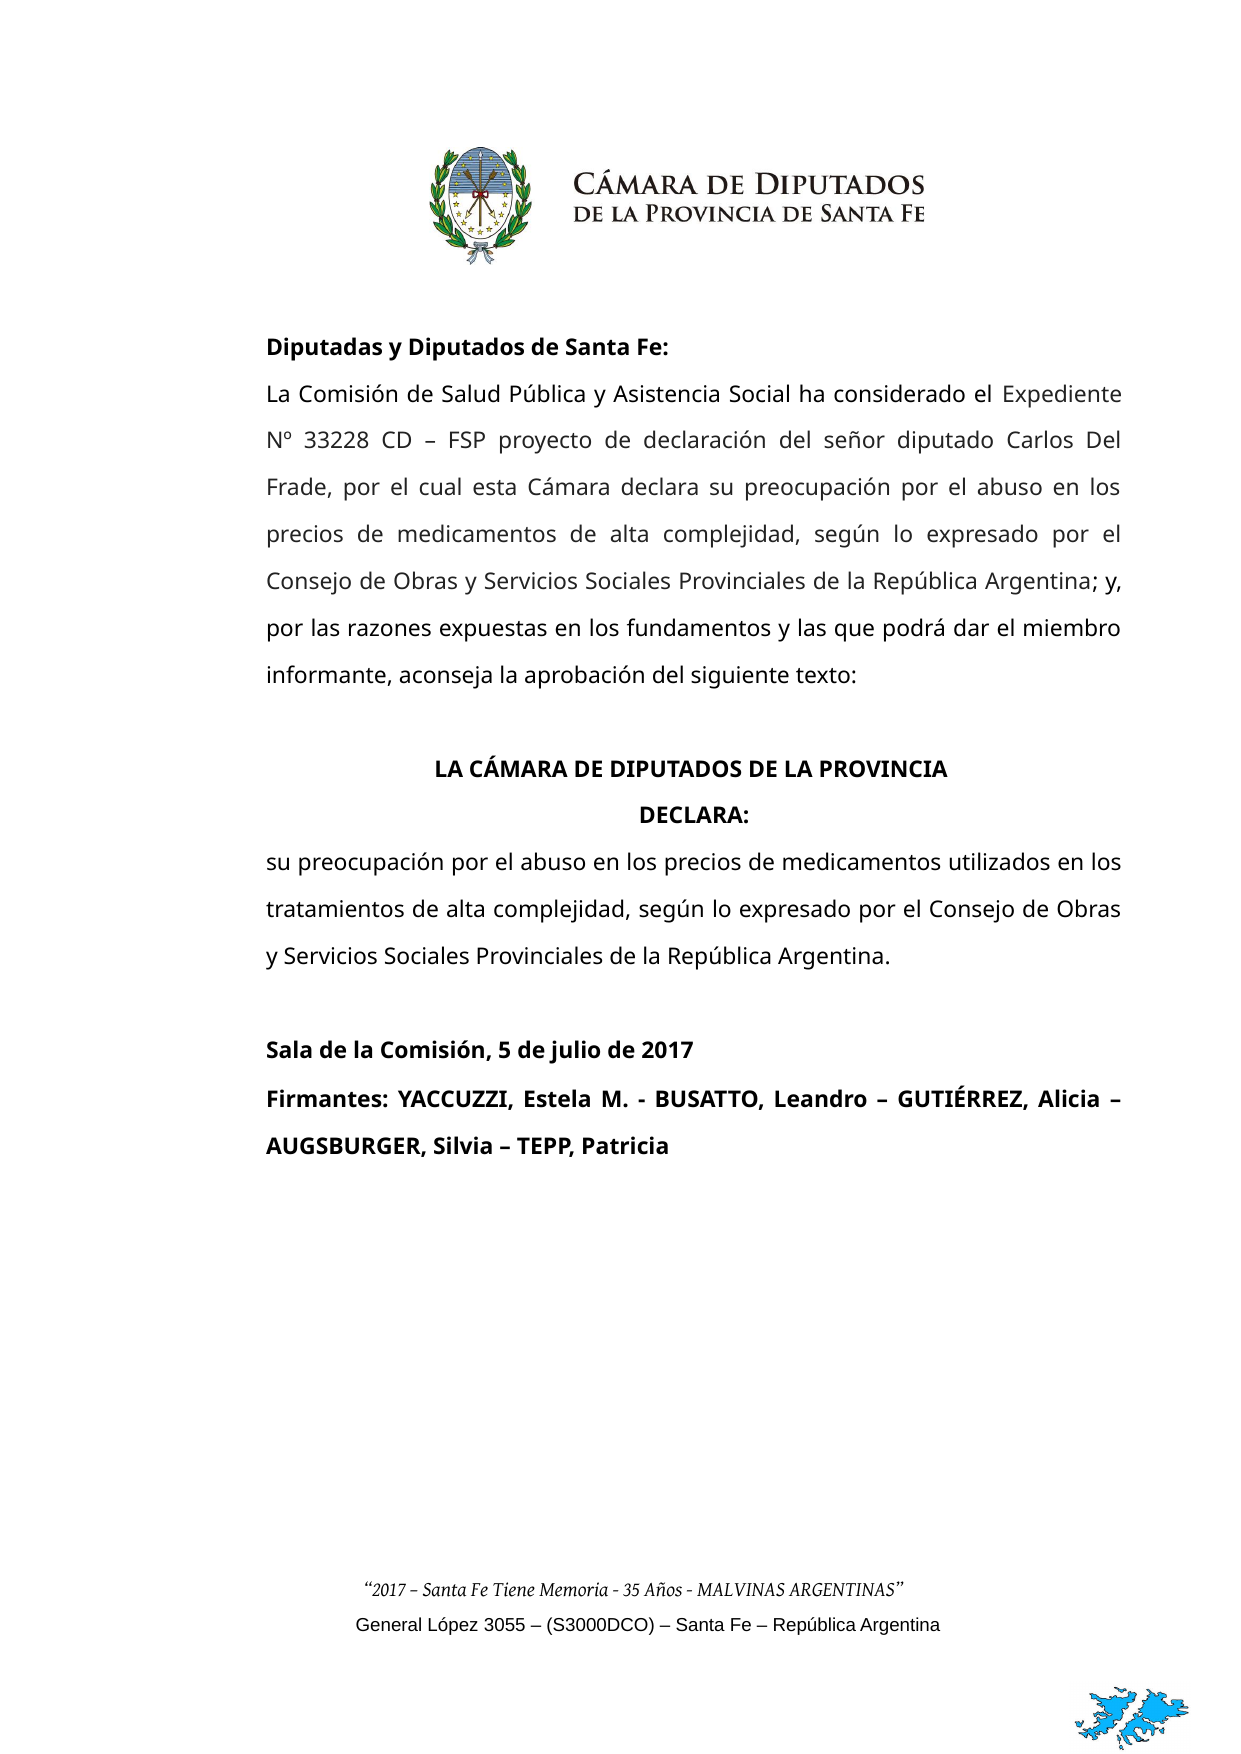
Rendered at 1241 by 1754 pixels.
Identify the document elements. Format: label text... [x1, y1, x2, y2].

text LA CÁMARA DE DIPUTADOS DE LA PROVINCIA [266, 753, 1122, 784]
text su preocupación por el abuso en los precios de medicamentos utilizados en los tratamientos de alta complejidad, según lo expresado por el Consejo de Obras y Servicios Sociales Provinciales de la República Argentina. [266, 846, 1122, 971]
text Diputadas y Diputados de Santa Fe: [266, 331, 1122, 362]
text DECLARA: [266, 799, 1122, 831]
text La Comisión de Salud Pública y Asistencia Social ha considerado el Expediente Nº 33228 CD – FSP proyecto de declaración del señor diputado Carlos Del Frade, por el cual esta Cámara declara su preocupación por el abuso en los precios de medicamentos de alta complejidad, según lo expresado por el Consejo de Obras y Servicios Sociales Provinciales de la República Argentina; y, por las razones expuestas en los fundamentos y las que podrá dar el miembro informante, aconseja la aprobación del siguiente texto: [266, 378, 1122, 690]
picture [429, 147, 925, 269]
picture [1068, 1681, 1192, 1754]
text Firmantes: YACCUZZI, Estela M. - BUSATTO, Leandro – GUTIÉRREZ, Alicia – AUGSBURGER, Silvia – TEPP, Patricia [266, 1083, 1122, 1161]
text Sala de la Comisión, 5 de julio de 2017 [266, 1034, 1122, 1065]
